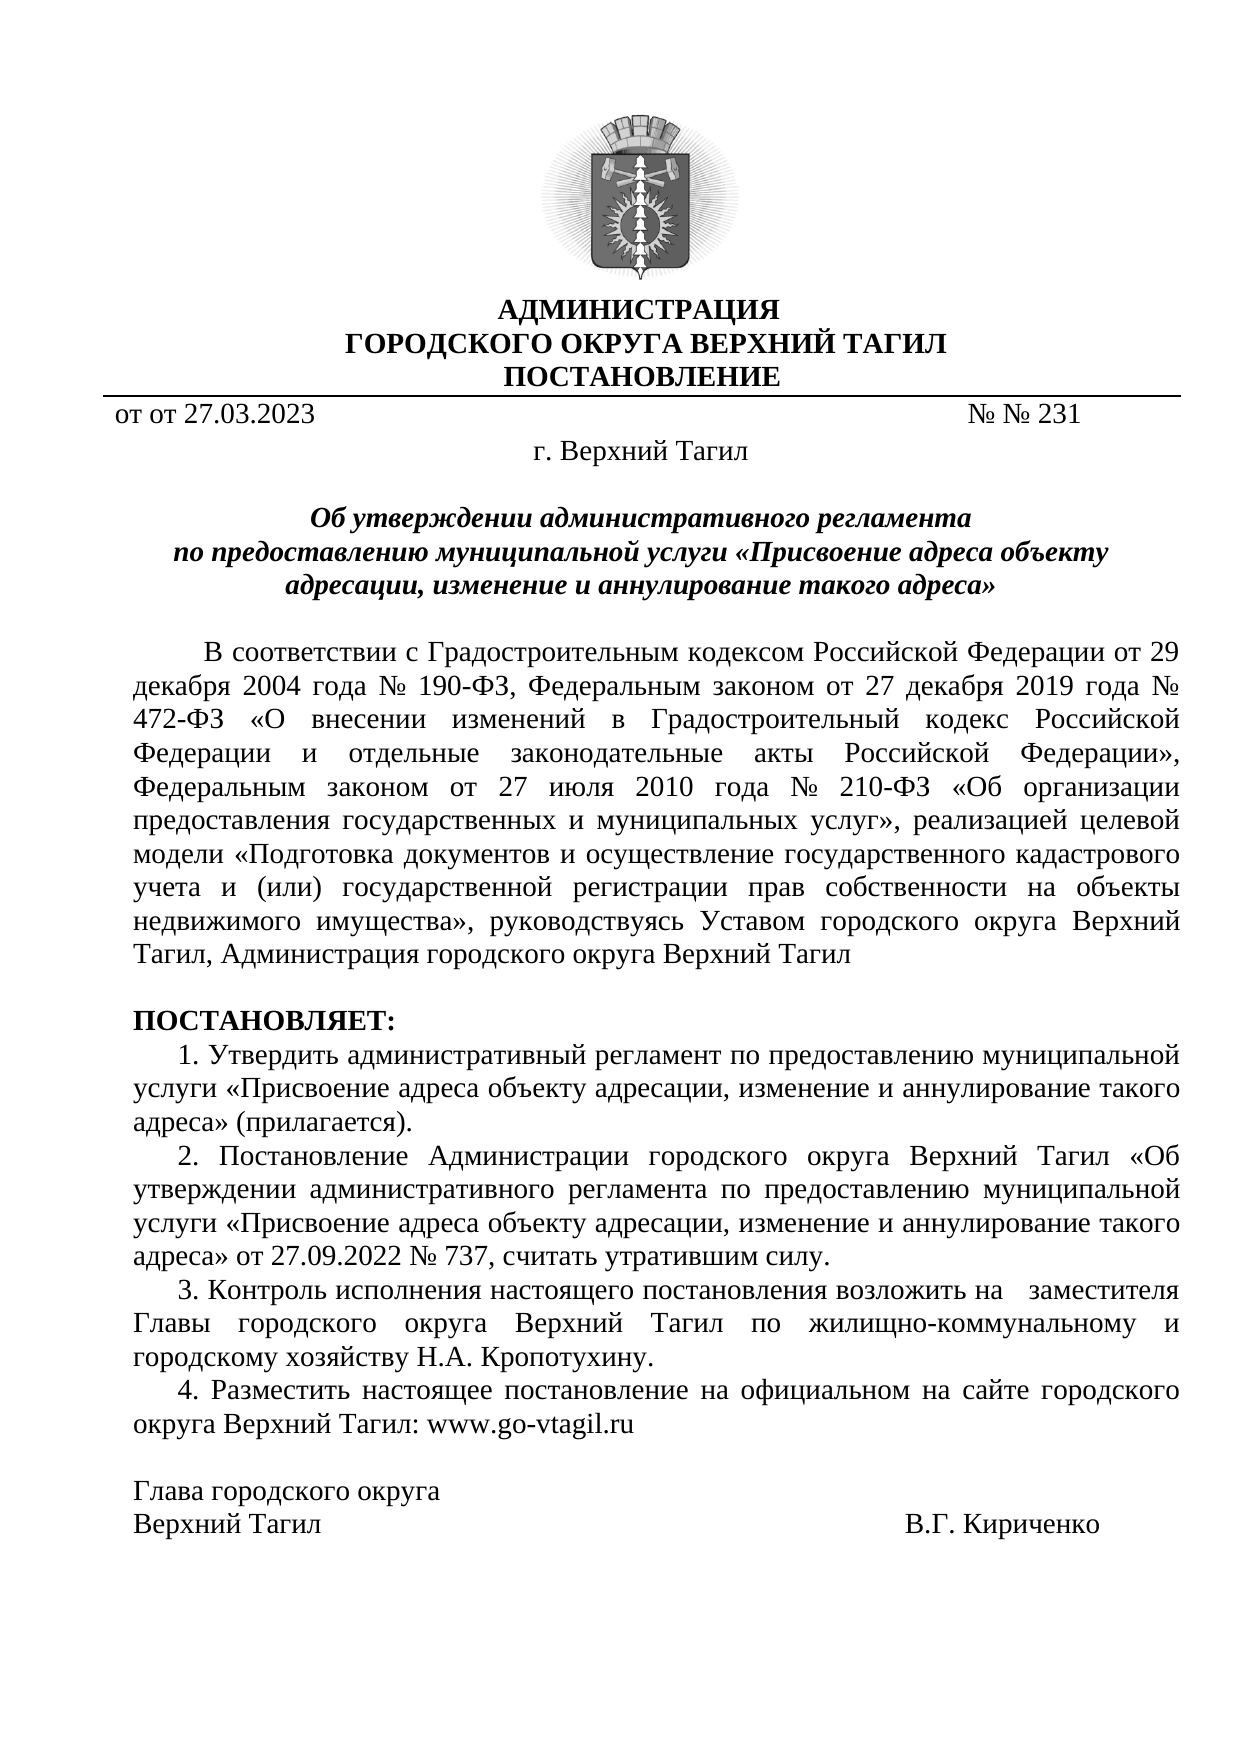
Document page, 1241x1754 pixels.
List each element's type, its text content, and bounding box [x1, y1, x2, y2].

table_header [661, 397, 1001, 433]
table_header № № 231 [1001, 397, 1178, 433]
text по предоставлению муниципальной услуги «Присвоение адреса объекту адресации, изменение и аннулирование такого адреса» [103, 534, 1181, 601]
text Об утверждении административного регламента [103, 500, 1181, 534]
text 1. Утвердить административный регламент по предоставлению муниципальной услуги «Присвоение адреса объекту адресации, изменение и аннулирование такого адреса» (прилагается). [133, 1037, 1181, 1138]
text 3. Контроль исполнения настоящего постановления возложить на заместителя Главы городского округа Верхний Тагил по жилищно-коммунальному и городскому хозяйству Н.А. Кропотухину. [133, 1272, 1181, 1372]
table_cell г. Верхний Тагил [148, 433, 1178, 500]
text 4. Разместить настоящее постановление на официальном на сайте городского округа Верхний Тагил: www.go-vtagil.ru [133, 1372, 1181, 1439]
text Верхний Тагил В.Г. Кириченко [133, 1507, 1181, 1540]
table_header от от 27.03.2023 [148, 397, 661, 433]
text АДМИНИСТРАЦИЯ [103, 292, 1181, 326]
text 2. Постановление Администрации городского округа Верхний Тагил «Об утверждении административного регламента по предоставлению муниципальной услуги «Присвоение адреса объекту адресации, изменение и аннулирование такого адреса» от 27.09.2022 № 737, считать утратившим силу. [133, 1138, 1181, 1272]
text В соответствии с Градостроительным кодексом Российской Федерации от 29 декабря 2004 года № 190-ФЗ, Федеральным законом от 27 декабря 2019 года № 472-ФЗ «О внесении изменений в Градостроительный кодекс Российской Федерации и отдельные законодательные акты Российской Федерации», Федеральным законом от 27 июля 2010 года № 210-ФЗ «Об организации предоставления государственных и муниципальных услуг», реализацией целевой модели «Подготовка документов и осуществление государственного кадастрового учета и (или) государственной регистрации прав собственности на объекты недвижимого имущества», руководствуясь Уставом городского округа Верхний Тагил, Администрация городского округа Верхний Тагил [133, 634, 1181, 970]
text Глава городского округа [133, 1473, 1181, 1507]
text ПОСТАНОВЛЕНИЕ [103, 359, 1181, 395]
text ГОРОДСКОГО ОКРУГА ВЕРХНИЙ ТАГИЛ [103, 326, 1181, 359]
text ПОСТАНОВЛЯЕТ: [133, 1003, 1181, 1037]
